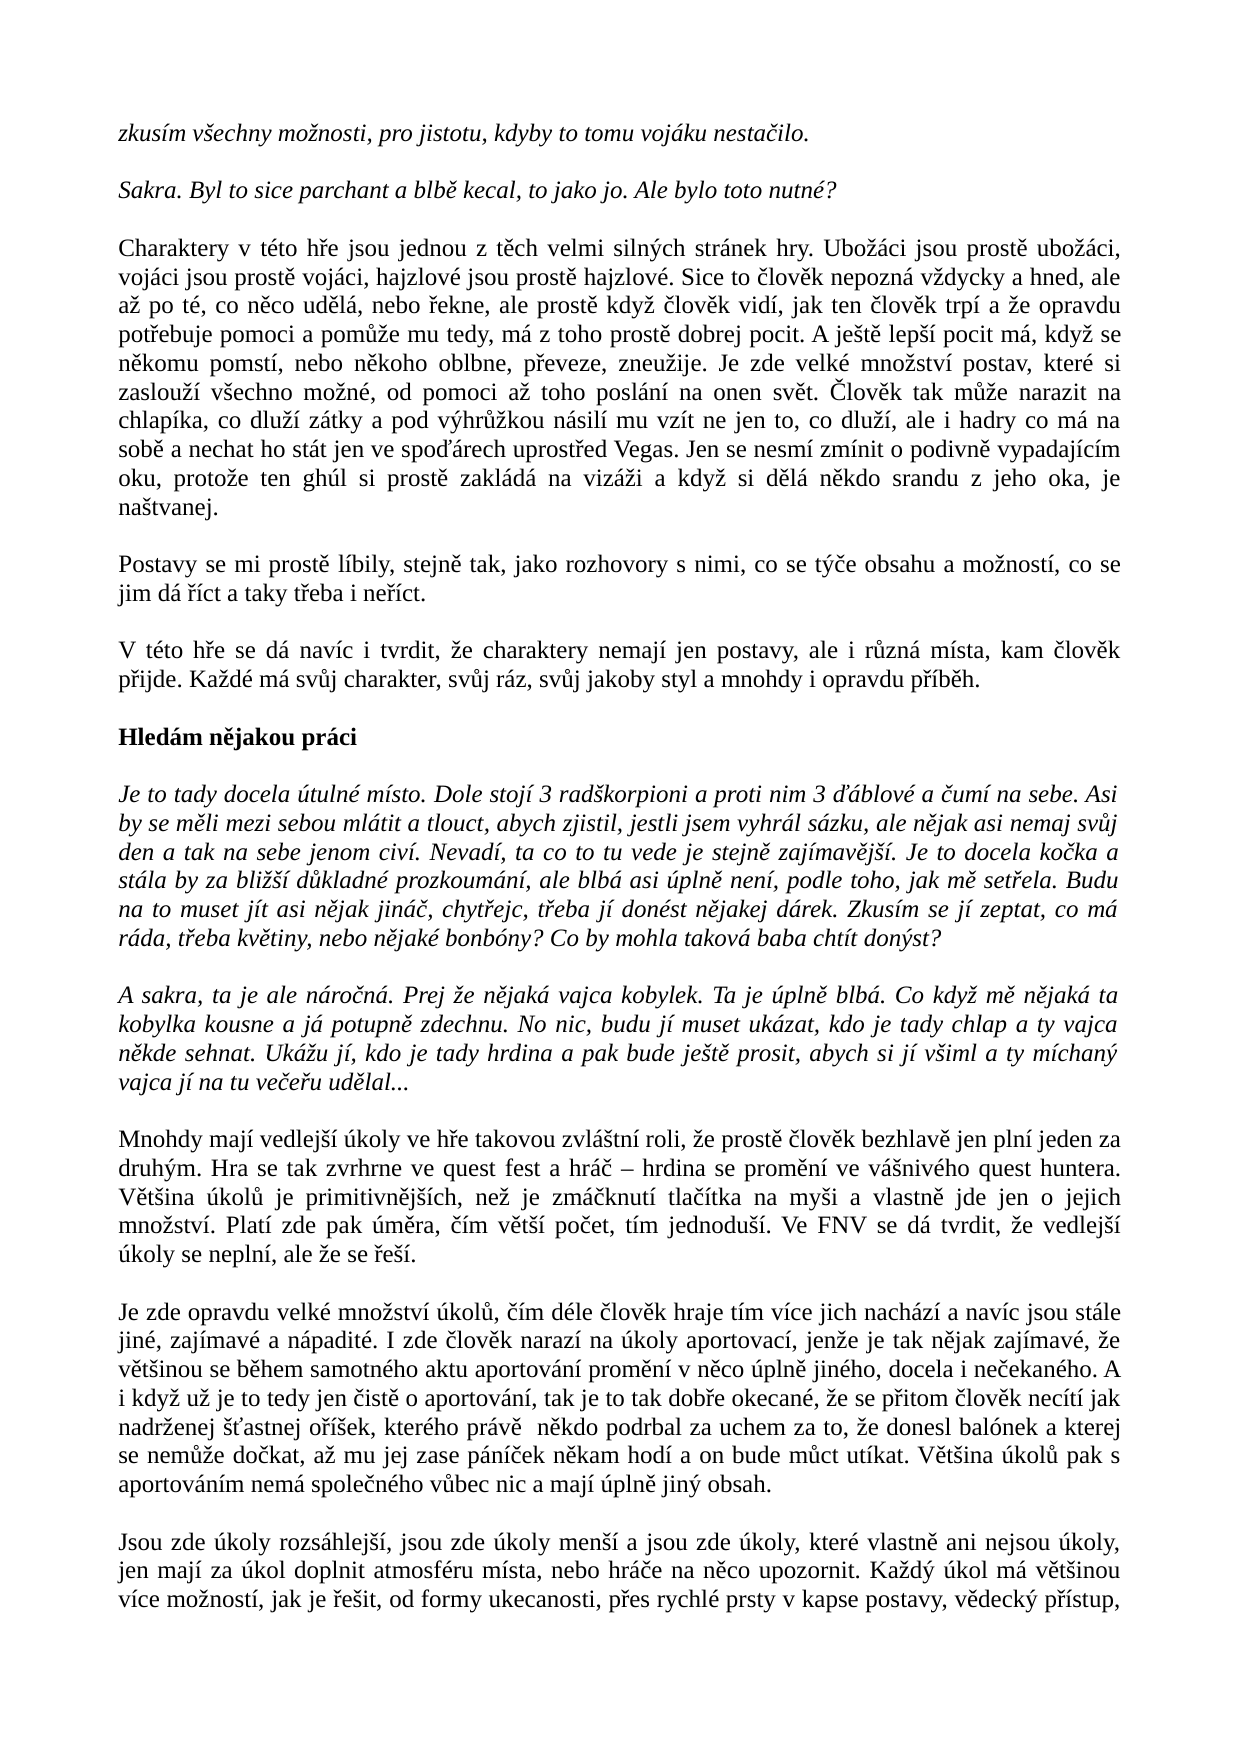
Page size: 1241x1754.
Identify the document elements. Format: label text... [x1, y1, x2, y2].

text Mnohdy mají vedlejší úkoly ve hře takovou zvláštní roli, že prostě člověk bezhlavě jen plní jeden za druhým. Hra se tak zvrhrne ve quest fest a hráč – hrdina se promění ve vášnivého quest huntera. Většina úkolů je primitivnějších, než je zmáčknutí tlačítka na myši a vlastně jde jen o jejich množství. Platí zde pak úměra, čím větší počet, tím jednoduší. Ve FNV se dá tvrdit, že vedlejší úkoly se neplní, ale že se řeší. [118, 1124, 1122, 1268]
text zkusím všechny možnosti, pro jistotu, kdyby to tomu vojáku nestačilo. [118, 118, 1122, 147]
text V této hře se dá navíc i tvrdit, že charaktery nemají jen postavy, ale i různá místa, kam člověk přijde. Každé má svůj charakter, svůj ráz, svůj jakoby styl a mnohdy i opravdu příběh. [118, 636, 1122, 693]
text Hledám nějakou práci [118, 722, 1122, 751]
text Je to tady docela útulné místo. Dole stojí 3 radškorpioni a proti nim 3 ďáblové a čumí na sebe. Asi by se měli mezi sebou mlátit a tlouct, abych zjistil, jestli jsem vyhrál sázku, ale nějak asi nemaj svůj den a tak na sebe jenom civí. Nevadí, ta co to tu vede je stejně zajímavější. Je to docela kočka a stála by za bližší důkladné prozkoumání, ale blbá asi úplně není, podle toho, jak mě setřela. Budu na to muset jít asi nějak jináč, chytřejc, třeba jí donést nějakej dárek. Zkusím se jí zeptat, co má ráda, třeba květiny, nebo nějaké bonbóny? Co by mohla taková baba chtít donýst? [118, 779, 1122, 952]
text Charaktery v této hře jsou jednou z těch velmi silných stránek hry. Ubožáci jsou prostě ubožáci, vojáci jsou prostě vojáci, hajzlové jsou prostě hajzlové. Sice to člověk nepozná vždycky a hned, ale až po té, co něco udělá, nebo řekne, ale prostě když člověk vidí, jak ten člověk trpí a že opravdu potřebuje pomoci a pomůže mu tedy, má z toho prostě dobrej pocit. A ještě lepší pocit má, když se někomu pomstí, nebo někoho oblbne, převeze, zneužije. Je zde velké množství postav, které si zaslouží všechno možné, od pomoci až toho poslání na onen svět. Člověk tak může narazit na chlapíka, co dluží zátky a pod výhrůžkou násilí mu vzít ne jen to, co dluží, ale i hadry co má na sobě a nechat ho stát jen ve spoďárech uprostřed Vegas. Jen se nesmí zmínit o podivně vypadajícím oku, protože ten ghúl si prostě zakládá na vizáži a když si dělá někdo srandu z jeho oka, je naštvanej. [118, 233, 1122, 521]
text Je zde opravdu velké množství úkolů, čím déle člověk hraje tím více jich nachází a navíc jsou stále jiné, zajímavé a nápadité. I zde člověk narazí na úkoly aportovací, jenže je tak nějak zajímavé, že většinou se během samotného aktu aportování promění v něco úplně jiného, docela i nečekaného. A i když už je to tedy jen čistě o aportování, tak je to tak dobře okecané, že se přitom člověk necítí jak nadrženej šťastnej oříšek, kterého právě někdo podrbal za uchem za to, že donesl balónek a kterej se nemůže dočkat, až mu jej zase páníček někam hodí a on bude můct utíkat. Většina úkolů pak s aportováním nemá společného vůbec nic a mají úplně jiný obsah. [118, 1297, 1122, 1498]
text Postavy se mi prostě líbily, stejně tak, jako rozhovory s nimi, co se týče obsahu a možností, co se jim dá říct a taky třeba i neříct. [118, 549, 1122, 607]
text Sakra. Byl to sice parchant a blbě kecal, to jako jo. Ale bylo toto nutné? [118, 176, 1122, 204]
text A sakra, ta je ale náročná. Prej že nějaká vajca kobylek. Ta je úplně blbá. Co když mě nějaká ta kobylka kousne a já potupně zdechnu. No nic, budu jí muset ukázat, kdo je tady chlap a ty vajca někde sehnat. Ukážu jí, kdo je tady hrdina a pak bude ještě prosit, abych si jí všiml a ty míchaný vajca jí na tu večeřu udělal... [118, 981, 1122, 1096]
text Jsou zde úkoly rozsáhlejší, jsou zde úkoly menší a jsou zde úkoly, které vlastně ani nejsou úkoly, jen mají za úkol doplnit atmosféru místa, nebo hráče na něco upozornit. Každý úkol má většinou více možností, jak je řešit, od formy ukecanosti, přes rychlé prsty v kapse postavy, vědecký přístup, [118, 1527, 1122, 1613]
